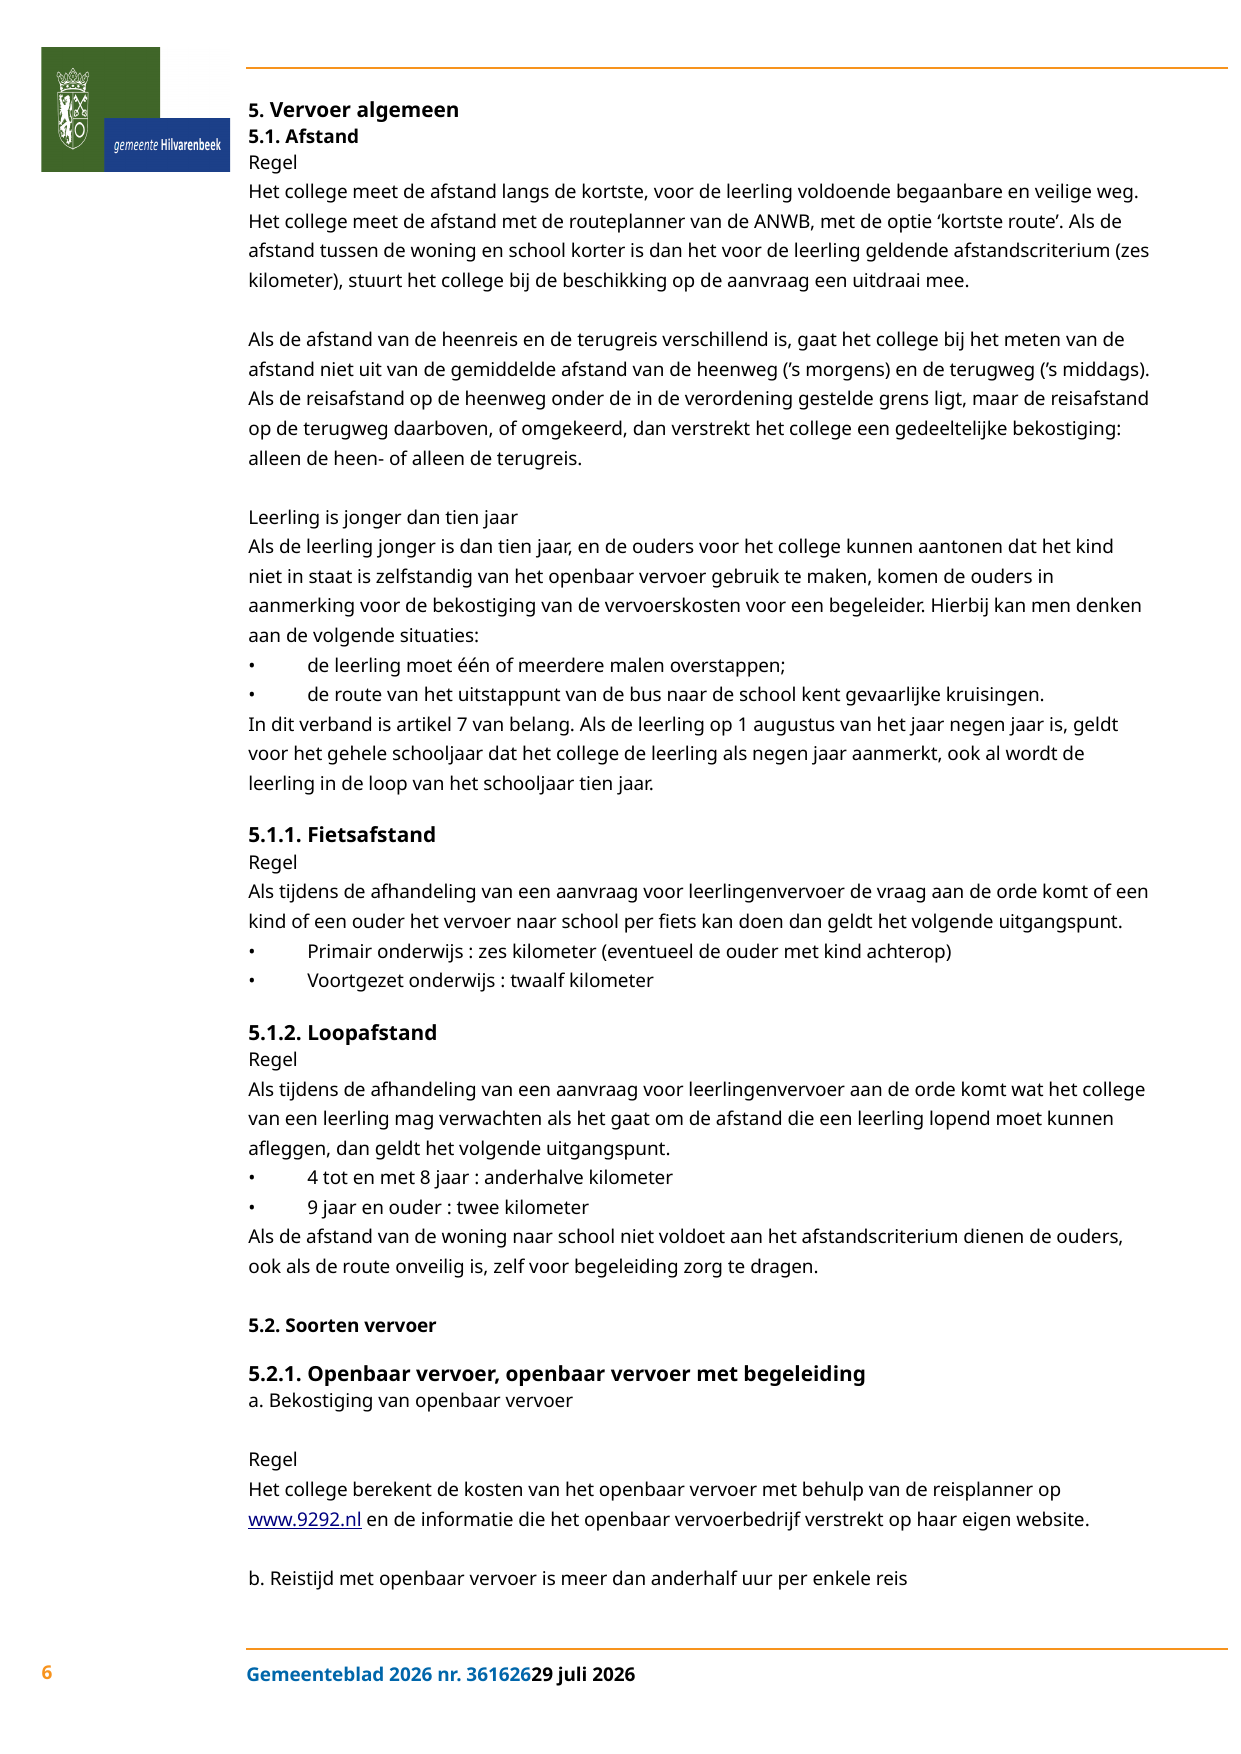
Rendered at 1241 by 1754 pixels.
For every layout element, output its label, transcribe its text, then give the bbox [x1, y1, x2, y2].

list de route van het uitstappunt van de bus naar de school kent gevaarlijke kruisingen. [248, 681, 1152, 707]
text Regel [248, 849, 1152, 875]
text 5.1.2. Loopafstand [248, 1018, 1152, 1046]
text Leerling is jonger dan tien jaar [248, 504, 1152, 530]
text Het college berekent de kosten van het openbaar vervoer met behulp van de reisplanner op www.9292.nl en de informatie die het openbaar vervoerbedrijf verstrekt op haar eigen website. [248, 1476, 1152, 1532]
text Als tijdens de afhandeling van een aanvraag voor leerlingenvervoer de vraag aan de orde komt of een kind of een ouder het vervoer naar school per fiets kan doen dan geldt het volgende uitgangspunt. [248, 879, 1152, 934]
list 4 tot en met 8 jaar : anderhalve kilometer [248, 1164, 1152, 1190]
text Als de afstand van de woning naar school niet voldoet aan het afstandscriterium dienen de ouders, ook als de route onveilig is, zelf voor begeleiding zorg te dragen. [248, 1224, 1152, 1279]
list de leerling moet één of meerdere malen overstappen; [248, 652, 1152, 678]
text 5. Vervoer algemeen [248, 95, 1152, 123]
list 9 jaar en ouder : twee kilometer [248, 1194, 1152, 1220]
text 5.2.1. Openbaar vervoer, openbaar vervoer met begeleiding [248, 1359, 1152, 1387]
text Regel [248, 1046, 1152, 1072]
text 5.1. Afstand [248, 123, 1152, 149]
picture [41, 47, 231, 172]
text Als tijdens de afhandeling van een aanvraag voor leerlingenvervoer aan de orde komt wat het college van een leerling mag verwachten als het gaat om de afstand die een leerling lopend moet kunnen afleggen, dan geldt het volgende uitgangspunt. [248, 1076, 1152, 1161]
text a. Bekostiging van openbaar vervoer [248, 1387, 1152, 1413]
text 5.1.1. Fietsafstand [248, 821, 1152, 849]
list Primair onderwijs : zes kilometer (eventueel de ouder met kind achterop) [248, 938, 1152, 963]
list Voortgezet onderwijs : twaalf kilometer [248, 967, 1152, 993]
text b. Reistijd met openbaar vervoer is meer dan anderhalf uur per enkele reis [248, 1565, 1152, 1591]
text In dit verband is artikel 7 van belang. Als de leerling op 1 augustus van het jaar negen jaar is, geldt voor het gehele schooljaar dat het college de leerling als negen jaar aanmerkt, ook al wordt de leerling in de loop van het schooljaar tien jaar. [248, 711, 1152, 796]
text Het college meet de afstand langs de kortste, voor de leerling voldoende begaanbare en veilige weg. Het college meet de afstand met de routeplanner van de ANWB, met de optie ‘kortste route’. Als de afstand tussen de woning en school korter is dan het voor de leerling geldende afstandscriterium (zes kilometer), stuurt het college bij de beschikking op de aanvraag een uitdraai mee. [248, 178, 1152, 293]
text Regel [248, 1447, 1152, 1472]
text 5.2. Soorten vervoer [248, 1312, 1152, 1338]
text Als de leerling jonger is dan tien jaar, en de ouders voor het college kunnen aantonen dat het kind niet in staat is zelfstandig van het openbaar vervoer gebruik te maken, komen de ouders in aanmerking voor de bekostiging van de vervoerskosten voor een begeleider. Hierbij kan men denken aan de volgende situaties: [248, 533, 1152, 648]
text Regel [248, 149, 1152, 175]
text Als de afstand van de heenreis en de terugreis verschillend is, gaat het college bij het meten van de afstand niet uit van de gemiddelde afstand van de heenweg (’s morgens) en de terugweg (’s middags). Als de reisafstand op de heenweg onder de in de verordening gestelde grens ligt, maar de reisafstand op de terugweg daarboven, of omgekeerd, dan verstrekt het college een gedeeltelijke bekostiging: alleen de heen- of alleen de terugreis. [248, 326, 1152, 471]
